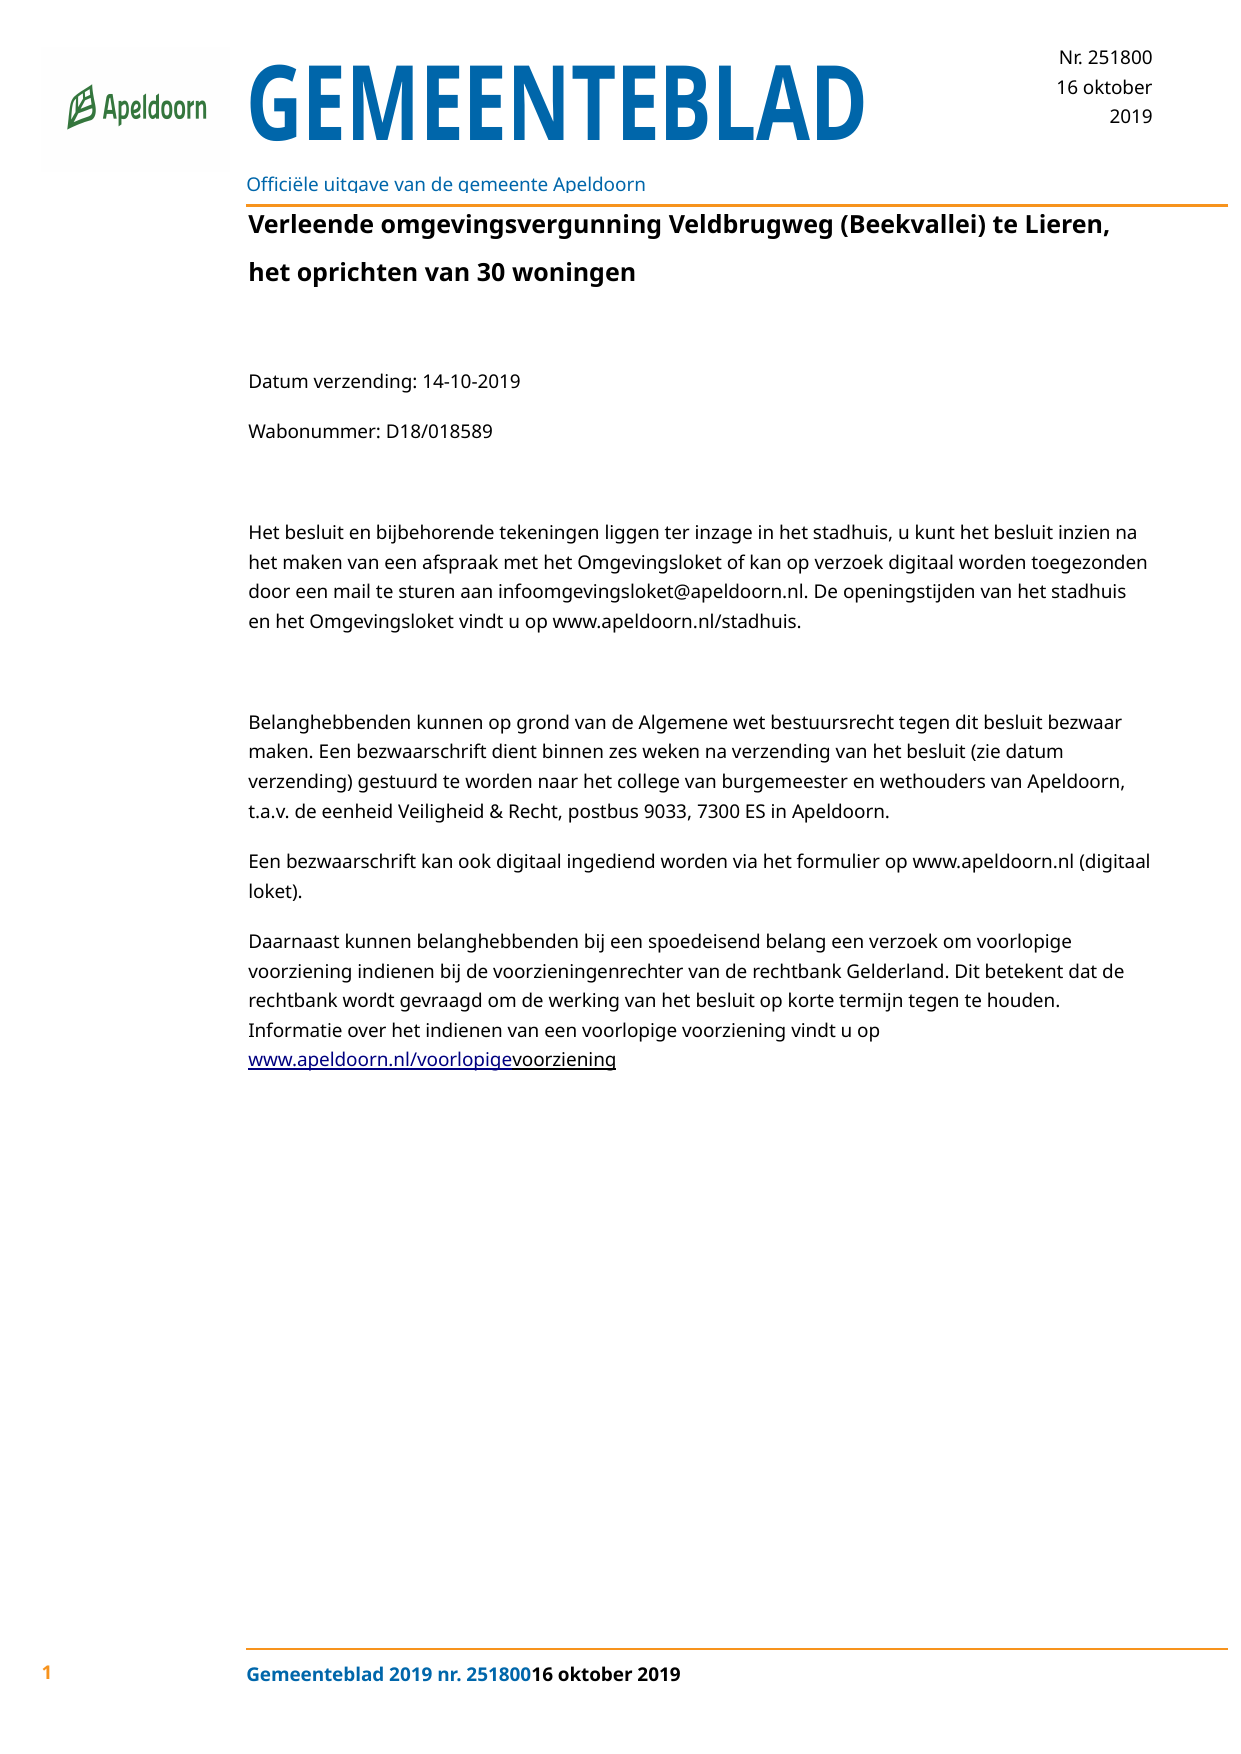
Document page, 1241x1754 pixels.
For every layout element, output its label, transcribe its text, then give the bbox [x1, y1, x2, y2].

text Verleende omgevingsvergunning Veldbrugweg (Beekvallei) te Lieren, het oprichten van 30 woningen [248, 207, 1152, 288]
picture [41, 47, 231, 172]
text Daarnaast kunnen belanghebbenden bij een spoedeisend belang een verzoek om voorlopige voorziening indienen bij de voorzieningenrechter van de rechtbank Gelderland. Dit betekent dat de rechtbank wordt gevraagd om de werking van het besluit op korte termijn tegen te houden. Informatie over het indienen van een voorlopige voorziening vindt u op www.apeldoorn.nl/voorlopigevoorziening [248, 928, 1152, 1072]
text Wabonummer: D18/018589 [248, 419, 1152, 444]
text Belanghebbenden kunnen op grond van de Algemene wet bestuursrecht tegen dit besluit bezwaar maken. Een bezwaarschrift dient binnen zes weken na verzending van het besluit (zie datum verzending) gestuurd te worden naar het college van burgemeester en wethouders van Apeldoorn, t.a.v. de eenheid Veiligheid & Recht, postbus 9033, 7300 ES in Apeldoorn. [248, 709, 1152, 824]
text Een bezwaarschrift kan ook digitaal ingediend worden via het formulier op www.apeldoorn.nl (digitaal loket). [248, 848, 1152, 904]
text Het besluit en bijbehorende tekeningen liggen ter inzage in het stadhuis, u kunt het besluit inzien na het maken van een afspraak met het Omgevingsloket of kan op verzoek digitaal worden toegezonden door een mail te sturen aan infoomgevingsloket@apeldoorn.nl. De openingstijden van het stadhuis en het Omgevingsloket vindt u op www.apeldoorn.nl/stadhuis. [248, 519, 1152, 634]
text Datum verzending: 14-10-2019 [248, 368, 1152, 394]
